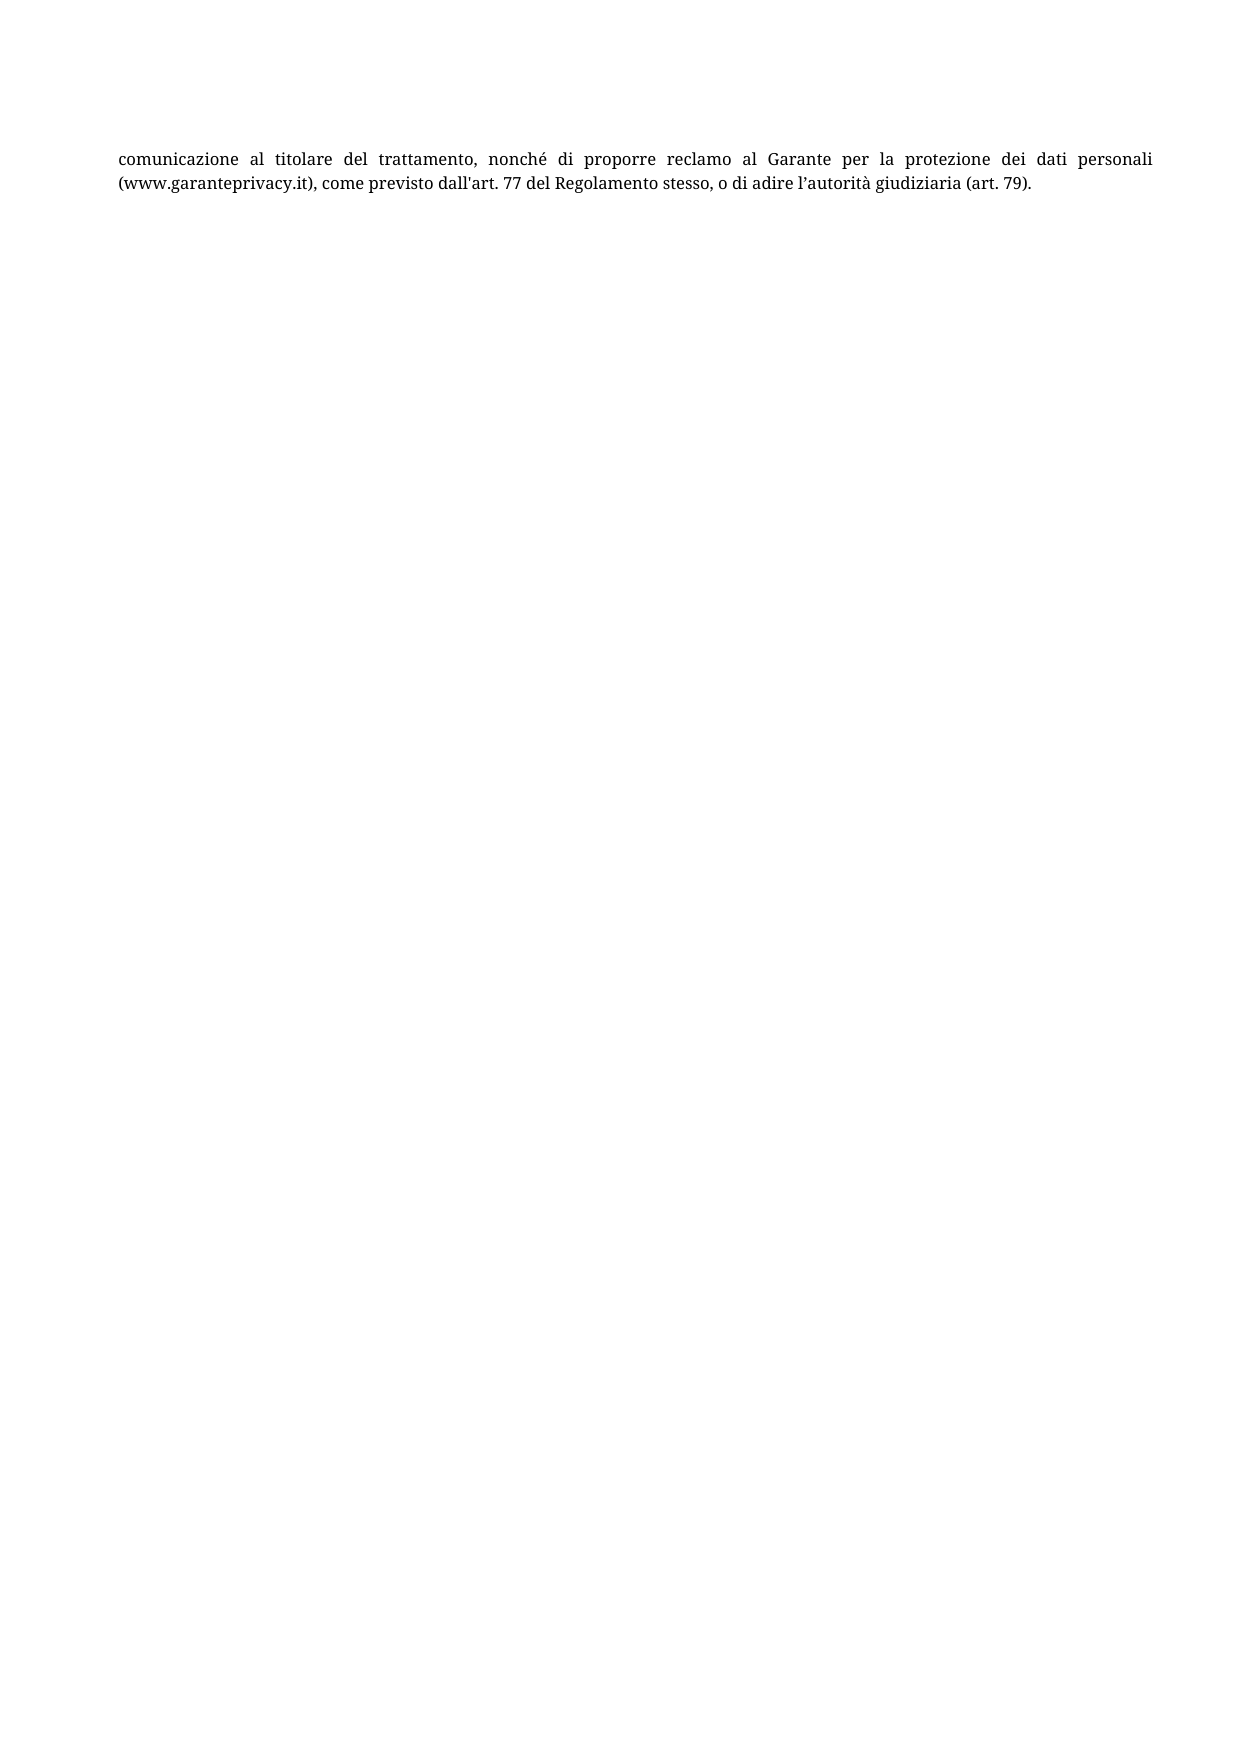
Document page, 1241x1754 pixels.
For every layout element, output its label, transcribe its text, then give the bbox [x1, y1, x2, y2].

text comunicazione al titolare del trattamento, nonché di proporre reclamo al Garante per la protezione dei dati personali (www.garanteprivacy.it), come previsto dall'art. 77 del Regolamento stesso, o di adire l’autorità giudiziaria (art. 79). [118, 148, 1154, 194]
